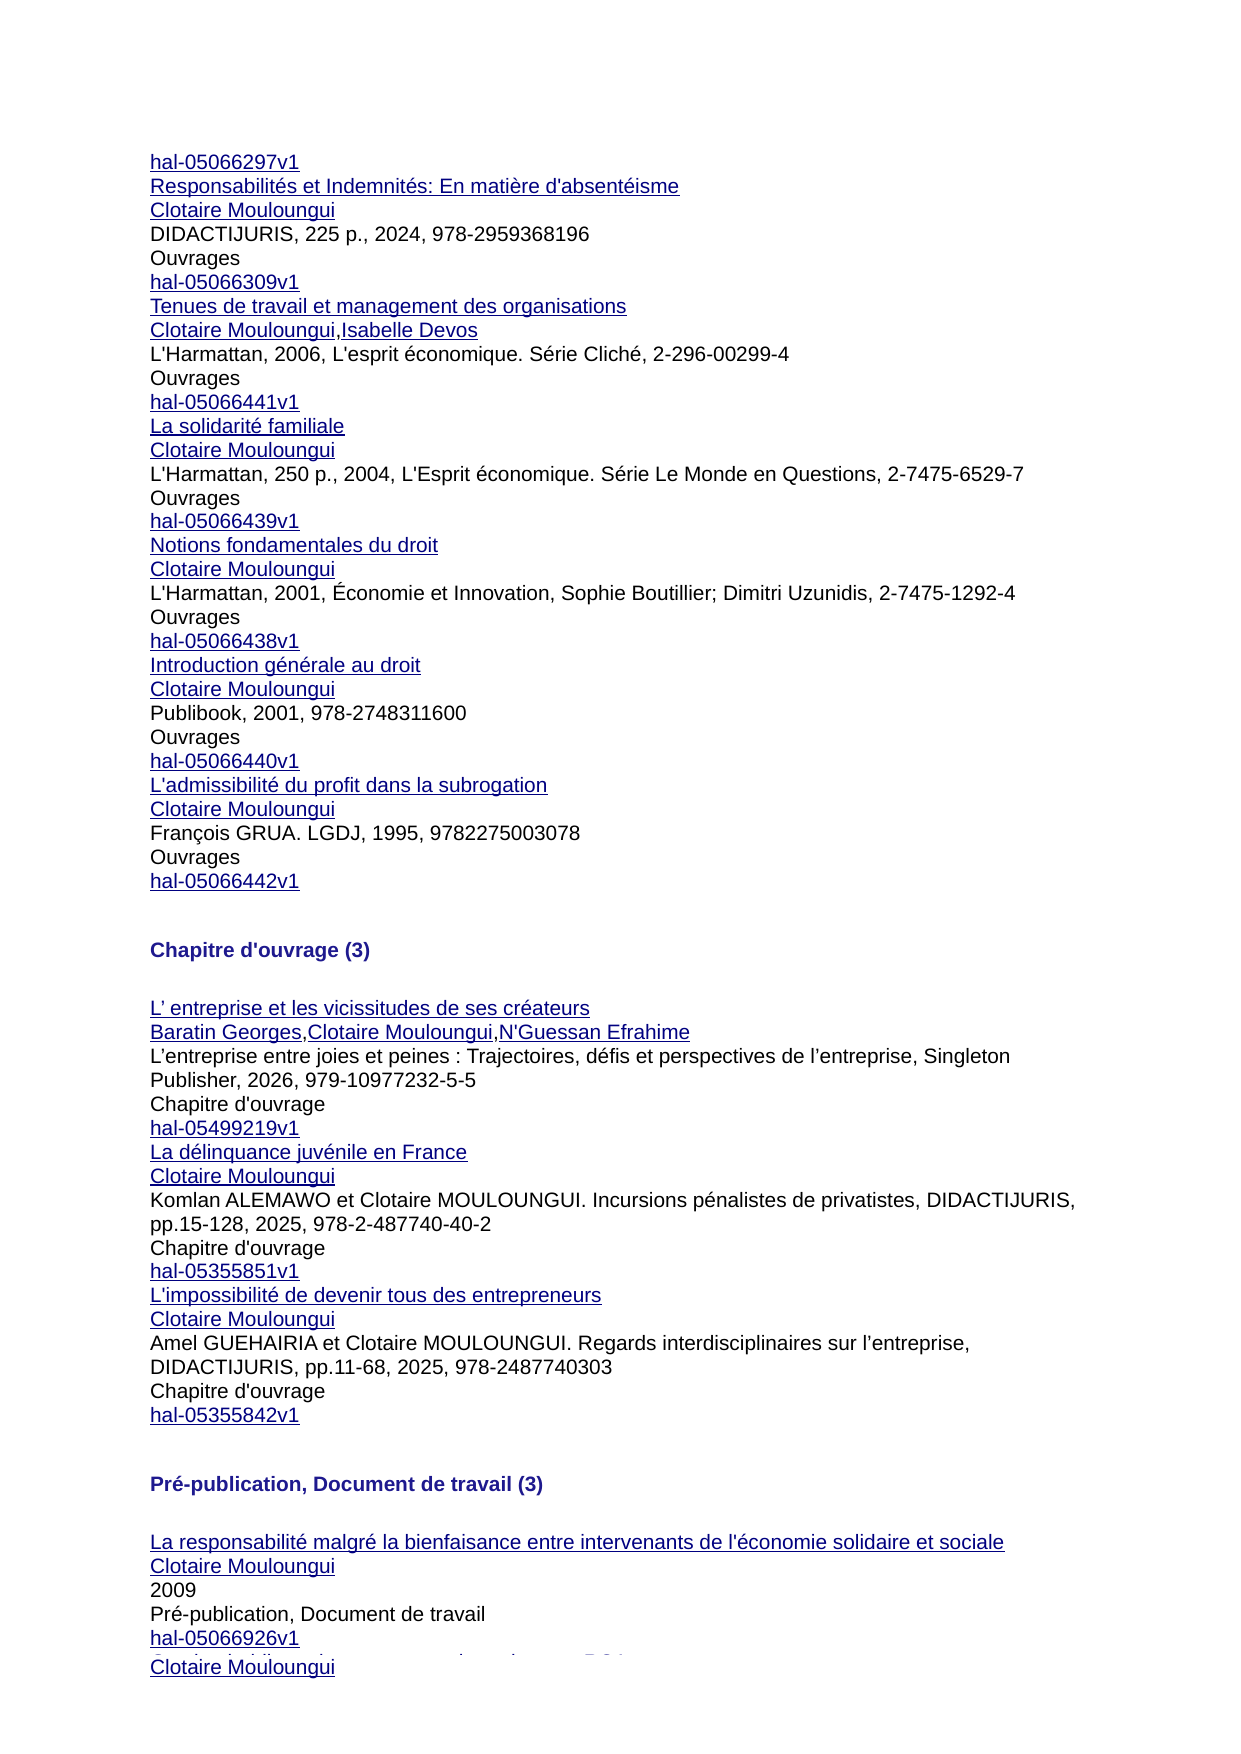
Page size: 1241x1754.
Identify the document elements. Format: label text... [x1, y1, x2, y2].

table_cell L'admissibilité du profit dans la subrogation Clotaire Mouloungui François GRUA. LGDJ, 1995, 9782275003078 Ouvrages hal-05066442v1 [150, 773, 1090, 893]
table_cell L'impossibilité de devenir tous des entrepreneurs Clotaire Mouloungui Amel GUEHAIRIA et Clotaire MOULOUNGUI. Regards interdisciplinaires sur l’entreprise, DIDACTIJURIS, pp.11-68, 2025, 978-2487740303 Chapitre d'ouvrage hal-05355842v1 [150, 1283, 1090, 1427]
table_cell hal-05066297v1 [150, 150, 1090, 174]
table_cell Gestion juridique des ressources humaines en RCA Clotaire Mouloungui [150, 1650, 1090, 1679]
table_cell Introduction générale au droit Clotaire Mouloungui Publibook, 2001, 978-2748311600 Ouvrages hal-05066440v1 [150, 653, 1090, 773]
table_header La responsabilité malgré la bienfaisance entre intervenants de l'économie solidaire et sociale Clotaire Mouloungui 2009 Pré-publication, Document de travail hal-05066926v1 [150, 1530, 1090, 1650]
table_cell La solidarité familiale Clotaire Mouloungui L'Harmattan, 250 p., 2004, L'Esprit économique. Série Le Monde en Questions, 2-7475-6529-7 Ouvrages hal-05066439v1 [150, 414, 1090, 533]
table_cell Notions fondamentales du droit Clotaire Mouloungui L'Harmattan, 2001, Économie et Innovation, Sophie Boutillier; Dimitri Uzunidis, 2-7475-1292-4 Ouvrages hal-05066438v1 [150, 533, 1090, 653]
table_header L’ entreprise et les vicissitudes de ses créateurs Baratin Georges,Clotaire Mouloungui,N'Guessan Efrahime L’entreprise entre joies et peines : Trajectoires, défis et perspectives de l’entreprise, Singleton Publisher, 2026, 979-10977232-5-5 Chapitre d'ouvrage hal-05499219v1 [150, 996, 1090, 1139]
table_cell Responsabilités et Indemnités: En matière d'absentéisme Clotaire Mouloungui DIDACTIJURIS, 225 p., 2024, 978-2959368196 Ouvrages hal-05066309v1 [150, 174, 1090, 294]
subtitle Pré-publication, Document de travail (3) [150, 1472, 1090, 1496]
table_cell Tenues de travail et management des organisations Clotaire Mouloungui,Isabelle Devos L'Harmattan, 2006, L'esprit économique. Série Cliché, 2-296-00299-4 Ouvrages hal-05066441v1 [150, 294, 1090, 413]
table_cell La délinquance juvénile en France Clotaire Mouloungui Komlan ALEMAWO et Clotaire MOULOUNGUI. Incursions pénalistes de privatistes, DIDACTIJURIS, pp.15-128, 2025, 978-2-487740-40-2 Chapitre d'ouvrage hal-05355851v1 [150, 1140, 1090, 1283]
subtitle Chapitre d'ouvrage (3) [150, 937, 1090, 961]
